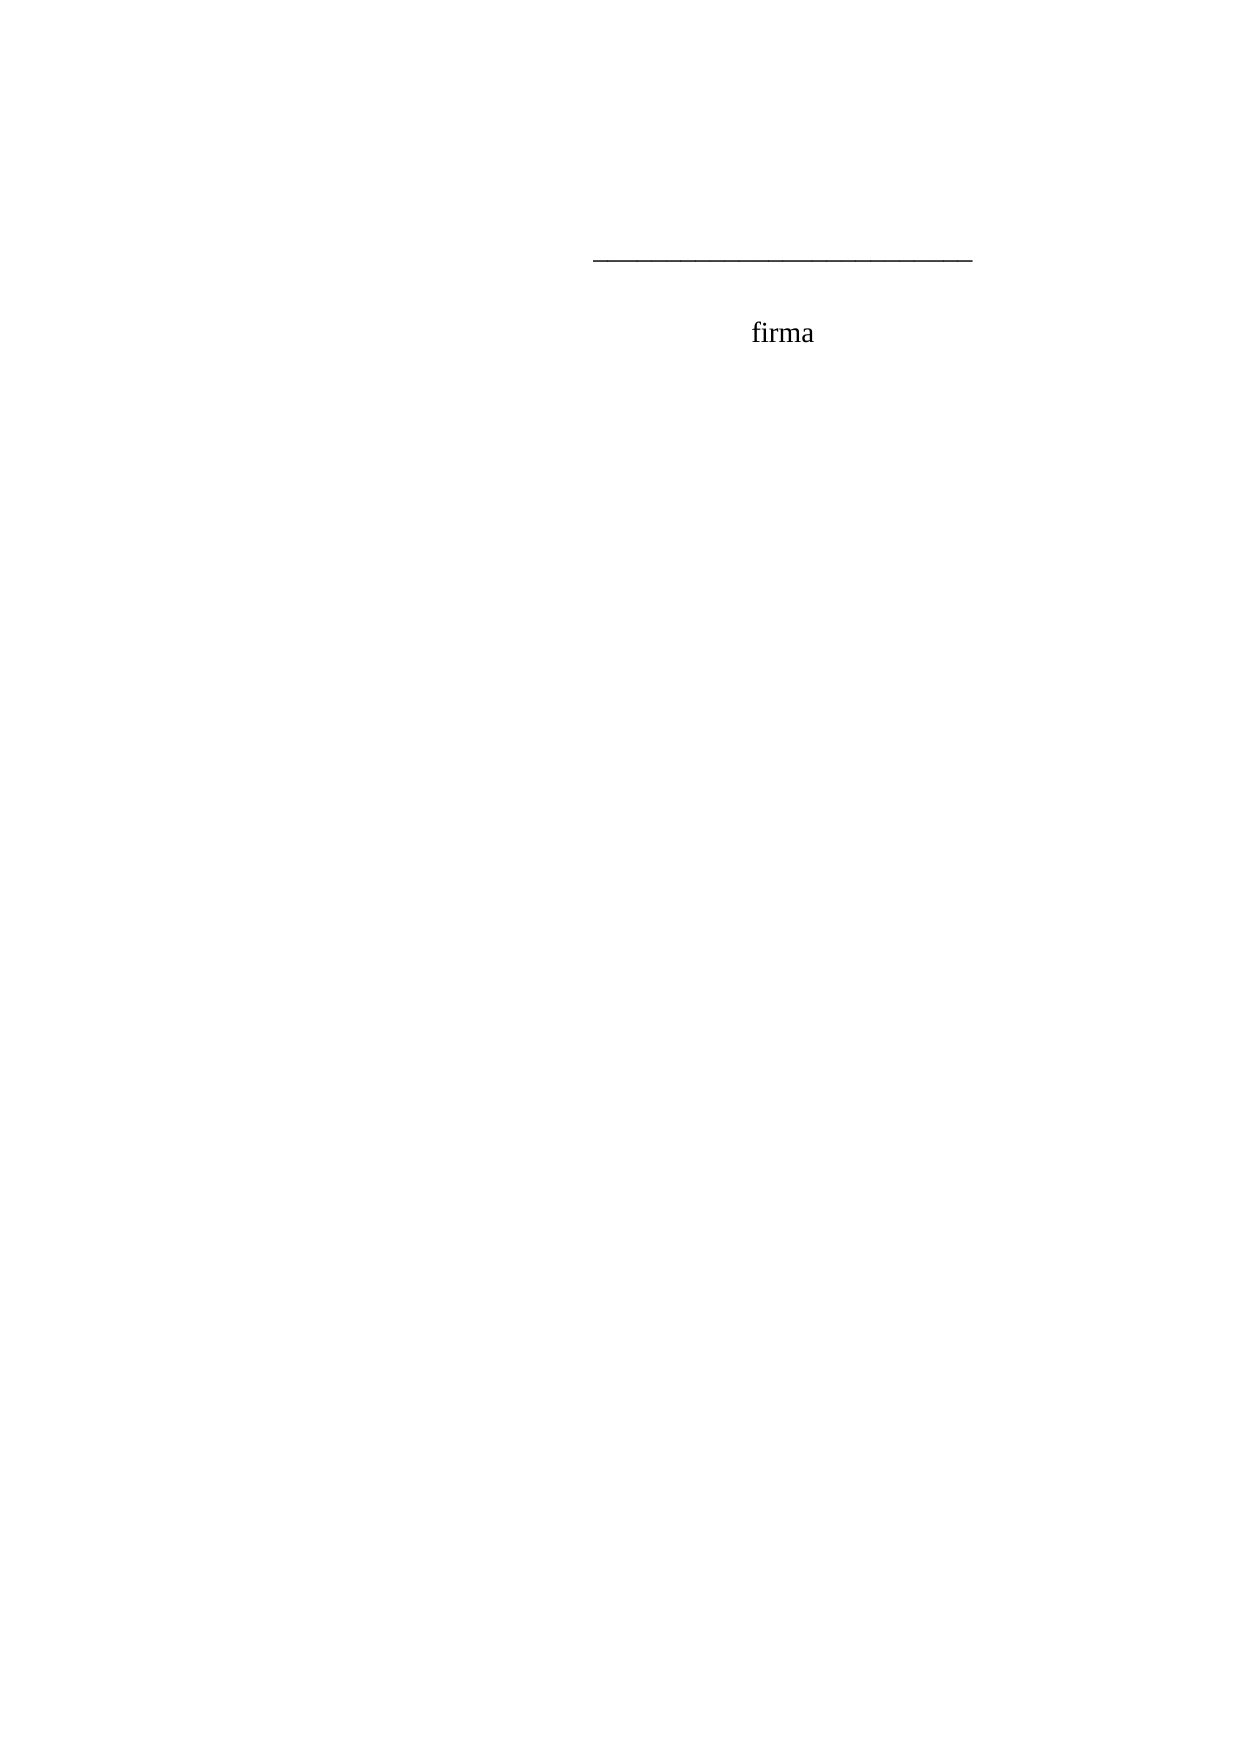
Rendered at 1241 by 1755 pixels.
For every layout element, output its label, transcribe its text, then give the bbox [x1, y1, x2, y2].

text __________________________ [177, 231, 1063, 265]
text firma [177, 315, 1063, 348]
